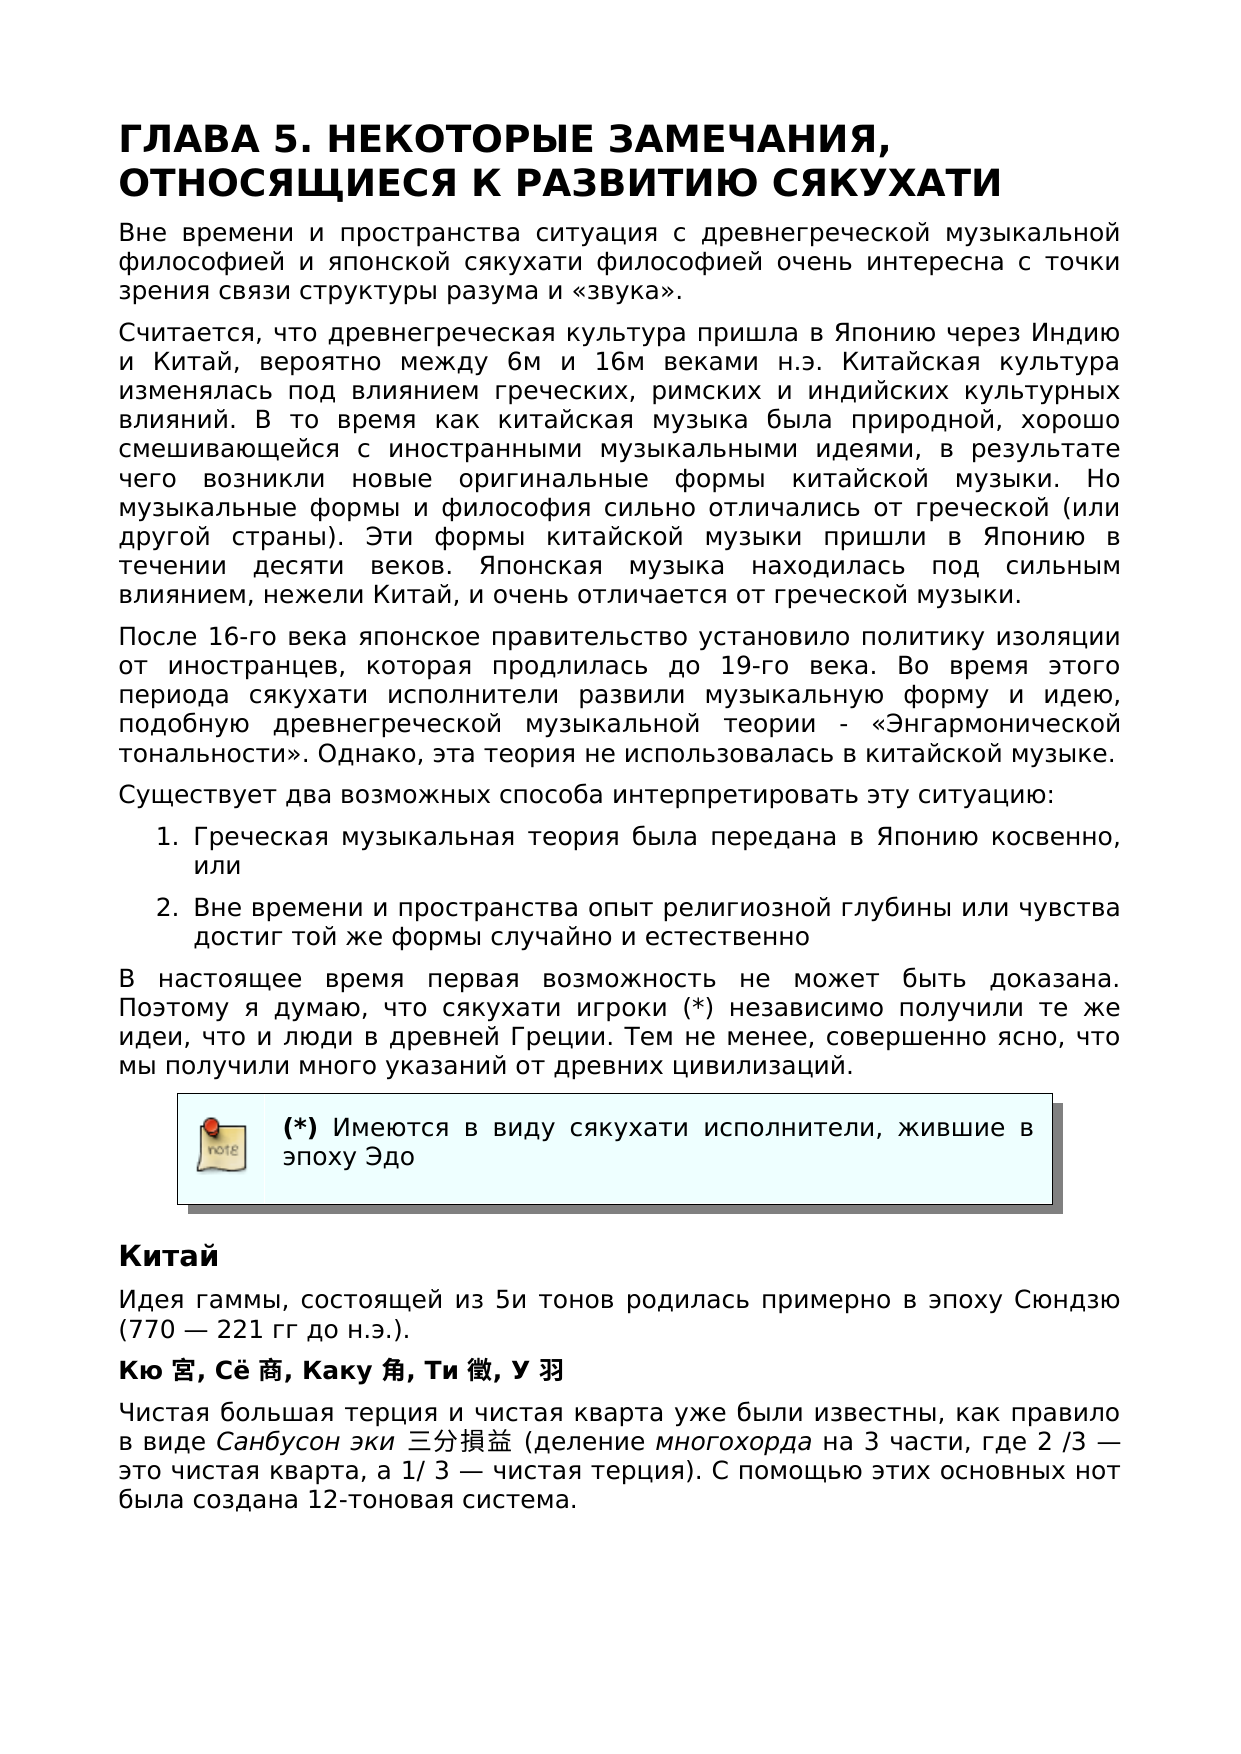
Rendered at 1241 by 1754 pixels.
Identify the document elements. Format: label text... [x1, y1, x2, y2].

list Вне времени и пространства опыт религиозной глубины или чувства достиг той же формы случайно и естественно [156, 893, 1122, 951]
text После 16-го века японское правительство установило политику изоляции от иностранцев, которая продлилась до 19-го века. Во время этого периода сякухати исполнители развили музыкальную форму и идею, подобную древнегреческой музыкальной теории - «Энгармонической тональности». Однако, эта теория не использовалась в китайской музыке. [118, 622, 1122, 768]
text Кю 宮, Сё 商, Каку 角, Ти 徵, У 羽 [118, 1356, 1122, 1386]
text Чистая большая терция и чистая кварта уже были известны, как правило в виде Санбусон эки 三分損益 (деление многохорда на 3 части, где 2 /3 — это чистая кварта, а 1/ 3 — чистая терция). С помощью этих основных нот была создана 12-тоновая система. [118, 1398, 1122, 1515]
subtitle Китай [118, 1239, 1122, 1273]
text Вне времени и пространства ситуация с древнегреческой музыкальной философией и японской сякухати философией очень интересна с точки зрения связи структуры разума и «звука». [118, 218, 1122, 305]
table_header [178, 1094, 264, 1203]
text Считается, что древнегреческая культура пришла в Японию через Индию и Китай, вероятно между 6м и 16м веками н.э. Китайская культура изменялась под влиянием греческих, римских и индийских культурных влияний. В то время как китайская музыка была природной, хорошо смешивающейся с иностранными музыкальными идеями, в результате чего возникли новые оригинальные формы китайской музыки. Но музыкальные формы и философия сильно отличались от греческой (или другой страны). Эти формы китайской музыки пришли в Японию в течении десяти веков. Японская музыка находилась под сильным влиянием, нежели Китай, и очень отличается от греческой музыки. [118, 318, 1122, 609]
text Идея гаммы, состоящей из 5и тонов родилась примерно в эпоху Сюндзю (770 — 221 гг до н.э.). [118, 1286, 1122, 1344]
picture [183, 1110, 259, 1186]
subtitle ГЛАВА 5. НЕКОТОРЫЕ ЗАМЕЧАНИЯ, ОТНОСЯЩИЕСЯ К РАЗВИТИЮ СЯКУХАТИ [118, 118, 1122, 205]
text В настоящее время первая возможность не может быть доказана. Поэтому я думаю, что сякухати игроки (*) независимо получили те же идеи, что и люди в древней Греции. Тем не менее, совершенно ясно, что мы получили много указаний от древних цивилизаций. [118, 964, 1122, 1080]
table_header (*) Имеются в виду сякухати исполнители, жившие в эпоху Эдо [265, 1094, 1052, 1203]
text Существует два возможных способа интерпретировать эту ситуацию: [118, 780, 1122, 809]
list Греческая музыкальная теория была передана в Японию косвенно, или [156, 822, 1122, 880]
